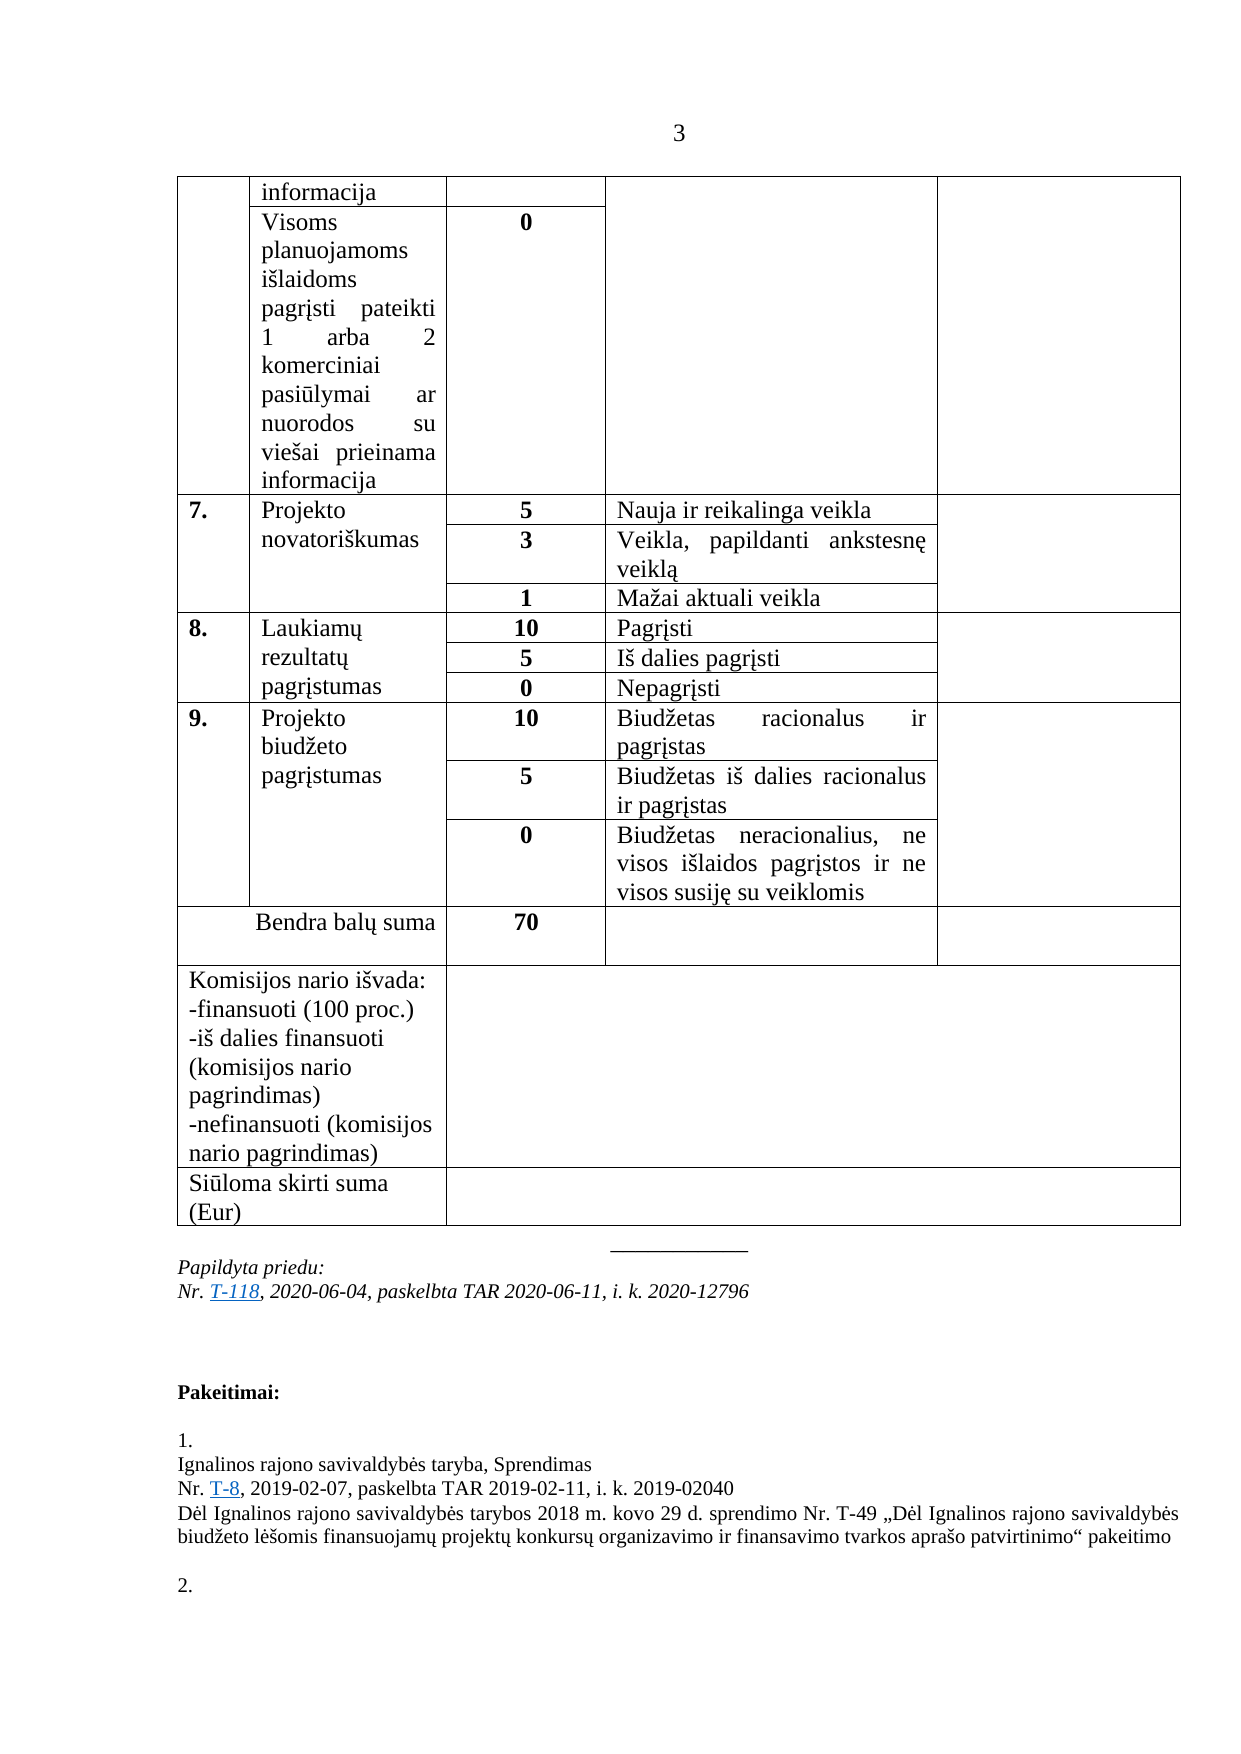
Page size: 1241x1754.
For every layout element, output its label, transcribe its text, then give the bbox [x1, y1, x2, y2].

table_cell Laukiamų rezultatų pagrįstumas [250, 613, 446, 702]
table_cell Siūloma skirti suma (Eur) [178, 1168, 446, 1225]
table_cell [606, 907, 937, 964]
table_cell Visoms planuojamoms išlaidoms pagrįsti pateikti 1 arba 2 komerciniai pasiūlymai ar nuorodos su viešai prieinama informacija [250, 207, 446, 494]
text Ignalinos rajono savivaldybės taryba, Sprendimas [177, 1452, 1181, 1476]
text 2. [177, 1573, 1181, 1597]
table_cell 5 [447, 761, 605, 819]
table_cell [447, 1168, 1180, 1225]
table_cell Veikla, papildanti ankstesnę veiklą [606, 525, 937, 582]
table_cell Komisijos nario išvada: -finansuoti (100 proc.) -iš dalies finansuoti (komisijos nario pagrindimas) -nefinansuoti (komisijos nario pagrindimas) [178, 966, 446, 1167]
table_cell Biudžetas neracionalius, ne visos išlaidos pagrįstos ir ne visos susiję su veiklomis [606, 820, 937, 906]
table_cell Pagrįsti [606, 613, 937, 642]
table_cell 9. [178, 703, 249, 906]
table_cell 10 [447, 613, 605, 642]
table_cell [938, 495, 1180, 612]
table_cell 0 [447, 673, 605, 702]
table_cell Projekto novatoriškumas [250, 495, 446, 612]
table_cell Mažai aktuali veikla [606, 584, 937, 612]
table_cell [938, 613, 1180, 702]
table_cell 5 [447, 643, 605, 672]
table_cell [606, 177, 937, 494]
table_cell 3 [447, 525, 605, 582]
table_cell Nepagrįsti [606, 673, 937, 702]
text Papildyta priedu: [177, 1255, 1181, 1279]
text ___________ [177, 1226, 1181, 1255]
table_cell [938, 177, 1180, 494]
table_cell Bendra balų suma [178, 907, 446, 964]
table_cell Biudžetas iš dalies racionalus ir pagrįstas [606, 761, 937, 819]
table_cell 8. [178, 613, 249, 702]
table_cell 7. [178, 495, 249, 612]
text Dėl Ignalinos rajono savivaldybės tarybos 2018 m. kovo 29 d. sprendimo Nr. T-49 „Dėl Ignalinos rajono savivaldybės biudžeto lėšomis finansuojamų projektų konkursų organizavimo ir finansavimo tvarkos aprašo patvirtinimo“ pakeitimo [177, 1500, 1181, 1548]
text Nr. T-118, 2020-06-04, paskelbta TAR 2020-06-11, i. k. 2020-12796 [177, 1279, 1181, 1303]
table_cell [447, 177, 605, 206]
text 1. [177, 1428, 1181, 1452]
table_cell 1 [447, 584, 605, 612]
table_cell [938, 703, 1180, 906]
table_cell Nauja ir reikalinga veikla [606, 495, 937, 524]
table_cell informacija [250, 177, 446, 206]
text Pakeitimai: [177, 1380, 1181, 1404]
table_cell Biudžetas racionalus ir pagrįstas [606, 703, 937, 760]
table_cell 10 [447, 703, 605, 760]
table_cell 70 [447, 907, 605, 964]
table_cell 0 [447, 820, 605, 906]
table_cell [447, 966, 1180, 1167]
table_cell Projekto biudžeto pagrįstumas [250, 703, 446, 906]
table_cell [178, 177, 249, 494]
table_cell [938, 907, 1180, 964]
table_cell 0 [447, 207, 605, 494]
text Nr. T-8, 2019-02-07, paskelbta TAR 2019-02-11, i. k. 2019-02040 [177, 1476, 1181, 1500]
table_cell 5 [447, 495, 605, 524]
table_cell Iš dalies pagrįsti [606, 643, 937, 672]
